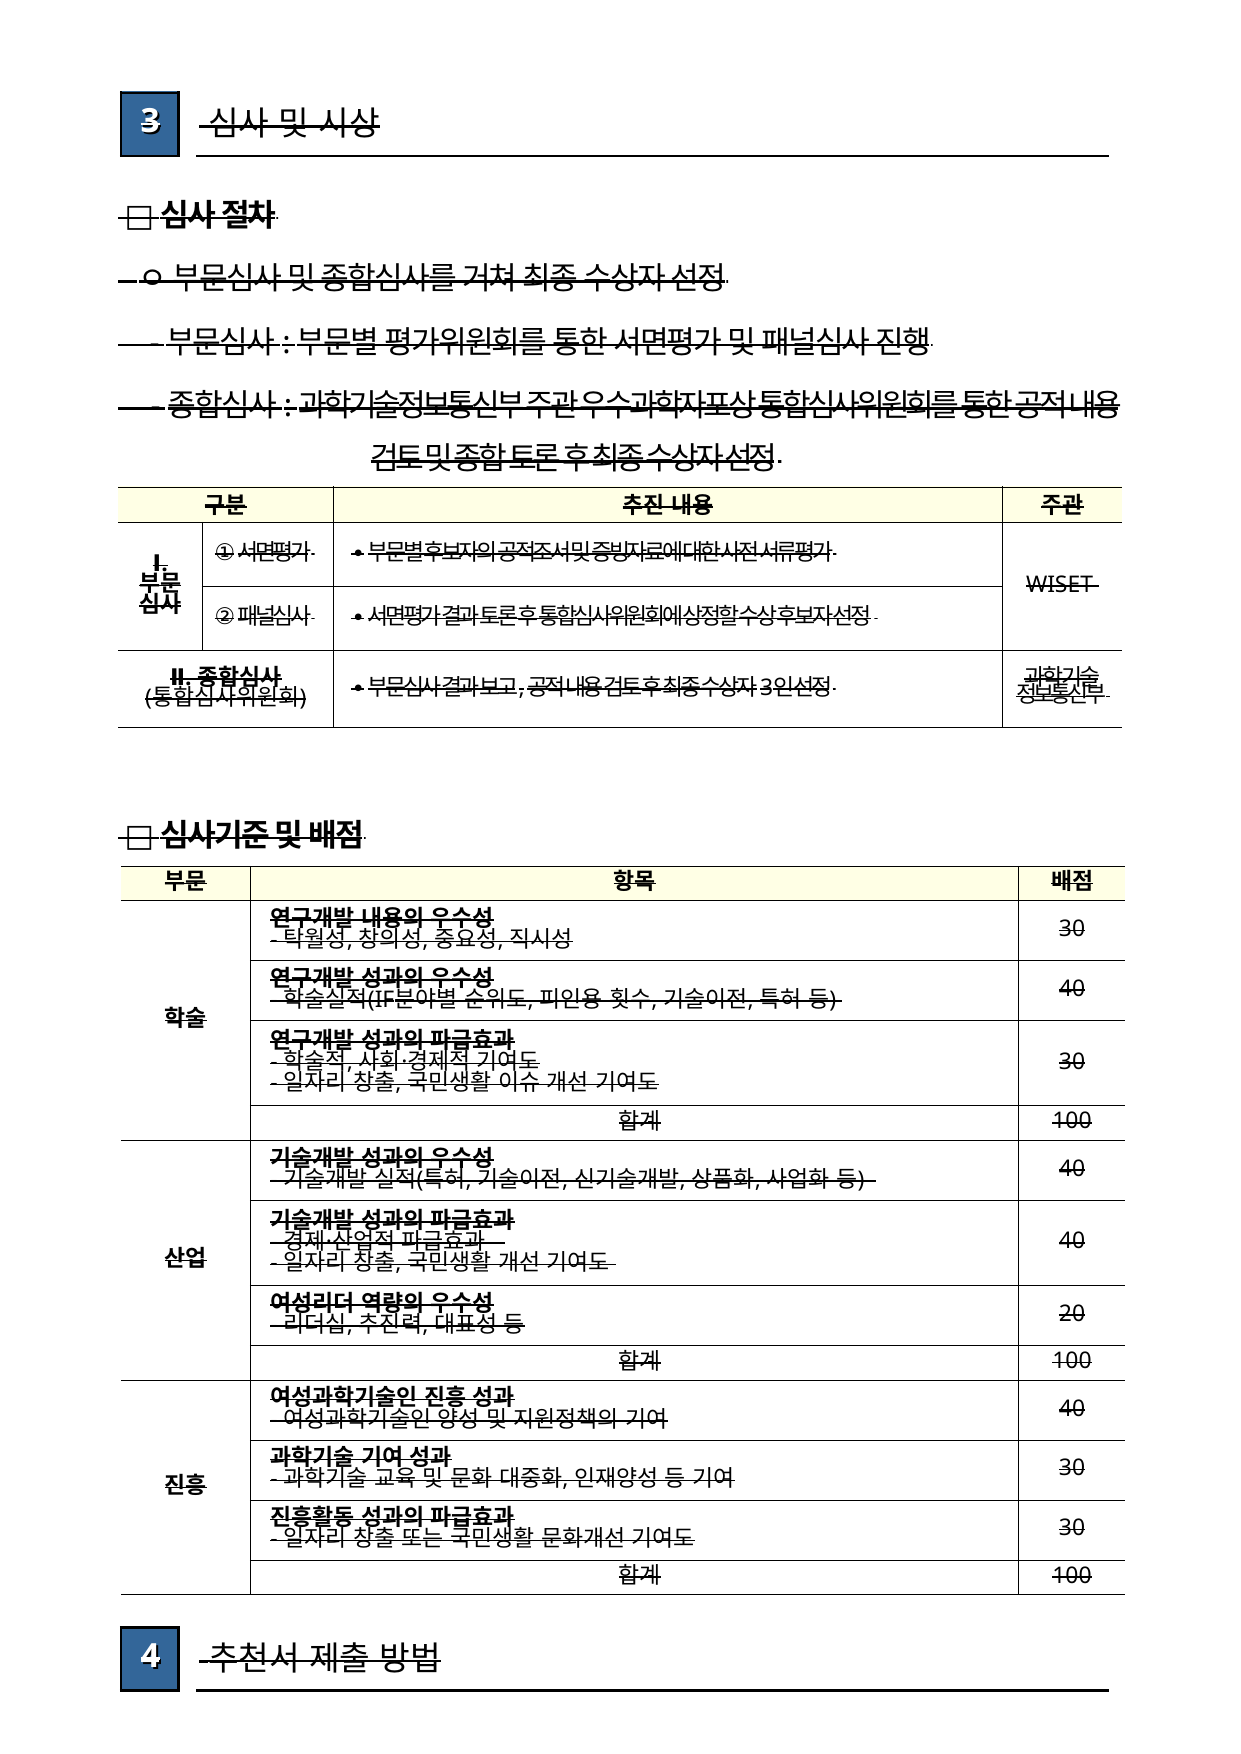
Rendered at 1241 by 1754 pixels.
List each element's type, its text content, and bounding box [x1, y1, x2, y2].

table_cell 기술개발 성과의 파급효과 - 경제·산업적 파급효과 - 일자리 창출, 국민생활 개선 기여도 [251, 1201, 1018, 1285]
table_header [180, 1626, 196, 1689]
table_header 항목 [251, 867, 1018, 900]
table_cell 여성과학기술인 진흥 성과 - 여성과학기술인 양성 및 지원정책의 기여 [251, 1381, 1018, 1440]
table_cell 40 [1019, 1201, 1125, 1285]
table_cell ∙ 부문별 후보자의 공적조서 및 증빙자료에 대한 사전 서류평가 [334, 523, 1002, 586]
table_cell 여성리더 역량의 우수성 - 리더십, 추진력, 대표성 등 [251, 1286, 1018, 1345]
text - 부문심사 : 부문별 평가위원회를 통한 서면평가 및 패널심사 진행 [118, 317, 1122, 362]
table_cell ∙ 서면평가 결과 토론 후 통합심사위원회에 상정할 수상 후보자 선정 [334, 587, 1002, 650]
table_header 부문 [121, 867, 250, 900]
table_cell 연구개발 성과의 우수성 - 학술실적(IF분야별 순위도, 피인용 횟수, 기술이전, 특허 등) [251, 961, 1018, 1020]
table_cell 합계 [251, 1106, 1018, 1140]
table_cell 20 [1019, 1286, 1125, 1345]
table_cell 진흥 [121, 1381, 250, 1594]
table_header 4 [122, 1629, 177, 1689]
text ㅇ 부문심사 및 종합심사를 거쳐 최종 수상자 선정 [118, 253, 1122, 299]
table_cell 연구개발 내용의 우수성 - 탁월성, 창의성, 중요성, 직시성 [251, 901, 1018, 960]
table_cell 40 [1019, 1141, 1125, 1200]
table_cell 30 [1019, 1441, 1125, 1499]
table_cell Ⅱ. 종합심사 (통합심사위원회) [118, 651, 333, 727]
table_header 추진 내용 [334, 488, 1002, 522]
text □ 심사 절차 [118, 190, 1122, 235]
table_cell 진흥활동 성과의 파급효과 - 일자리 창출 또는 국민생활 문화개선 기여도 [251, 1501, 1018, 1559]
table_header 심사 및 시상 [196, 91, 1109, 155]
table_header 추천서 제출 방법 [196, 1626, 1109, 1689]
table_header [180, 91, 196, 155]
table_cell 과학기술 정보통신부 [1003, 651, 1122, 727]
text - 종합심사 : 과학기술정보통신부 주관 우수과학자포상 통합심사위원회를 통한 공적 내용 검토 및 종합 토론 후 최종 수상자 선정 [118, 381, 1122, 479]
table_cell 40 [1019, 1381, 1125, 1440]
text □ 심사기준 및 배점 [118, 810, 1122, 855]
table_cell 연구개발 성과의 파급효과 - 학술적, 사회·경제적 기여도 - 일자리 창출, 국민생활 이슈 개선 기여도 [251, 1021, 1018, 1105]
table_cell ② 패널심사 [203, 587, 333, 650]
table_cell ∙ 부문심사 결과 보고, 공적 내용 검토 후 최종 수상자 3인 선정 [334, 651, 1002, 727]
table_cell Ⅰ. 부문 심사 [118, 523, 202, 650]
table_cell 30 [1019, 1021, 1125, 1105]
table_cell 합계 [251, 1346, 1018, 1380]
table_header 구분 [118, 488, 333, 522]
table_cell 30 [1019, 1501, 1125, 1559]
table_cell 기술개발 성과의 우수성 - 기술개발 실적(특허, 기술이전, 신기술개발, 상품화, 사업화 등) [251, 1141, 1018, 1200]
table_cell WISET [1003, 523, 1122, 650]
table_header 배점 [1019, 867, 1125, 900]
table_header 주관 [1003, 488, 1122, 522]
table_cell 30 [1019, 901, 1125, 960]
table_cell 100 [1019, 1346, 1125, 1380]
table_cell 합계 [251, 1561, 1018, 1594]
table_cell 산업 [121, 1141, 250, 1380]
table_header 3 [122, 94, 177, 155]
table_cell 100 [1019, 1106, 1125, 1140]
table_cell ① 서면평가 [203, 523, 333, 586]
table_cell 40 [1019, 961, 1125, 1020]
table_cell 100 [1019, 1561, 1125, 1594]
table_cell 학술 [121, 901, 250, 1140]
table_cell 과학기술 기여 성과 - 과학기술 교육 및 문화 대중화, 인재양성 등 기여 [251, 1441, 1018, 1499]
